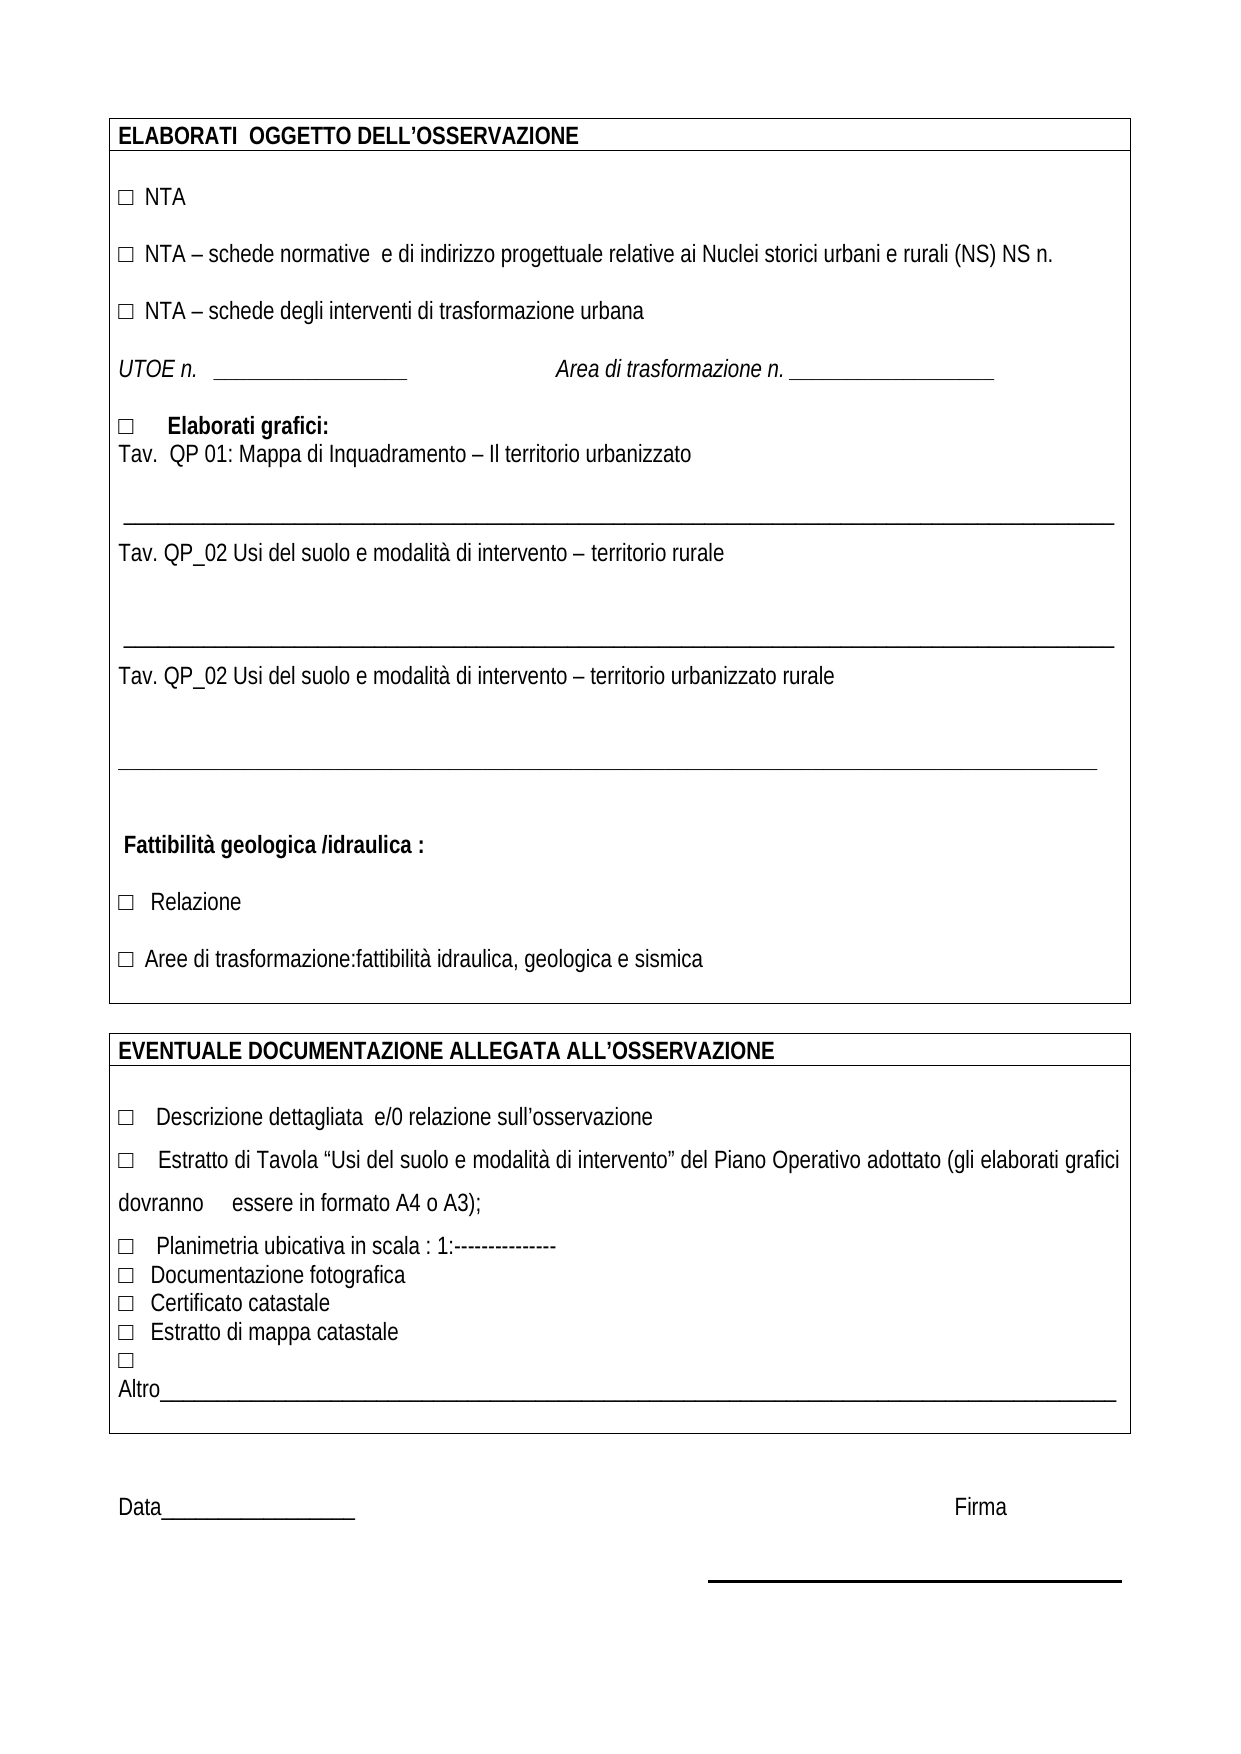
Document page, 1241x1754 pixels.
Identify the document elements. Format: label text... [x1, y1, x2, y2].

text □ Altro____________________________________________________________________________________ [118, 1346, 1122, 1403]
text □ Planimetria ubicativa in scala : 1:--------------- [110, 1228, 1130, 1259]
text Tav. QP 01: Mappa di Inquadramento – Il territorio urbanizzato [118, 439, 1122, 468]
text Tav. QP_02 Usi del suolo e modalità di intervento – territorio urbanizzato rurale [110, 658, 1130, 690]
text □ Descrizione dettagliata e/0 relazione sull’osservazione [118, 1102, 1122, 1131]
text □ Certificato catastale [118, 1288, 1122, 1317]
text Fattibilità geologica /idraulica : [118, 829, 1122, 858]
text ELABORATI OGGETTO DELL’OSSERVAZIONE [110, 119, 1130, 150]
text Tav. QP_02 Usi del suolo e modalità di intervento – territorio rurale [110, 535, 1130, 567]
text □ Estratto di Tavola “Usi del suolo e modalità di intervento” del Piano Operativo adottato (gli elaborati grafici dovranno essere in formato A4 o A3); [110, 1142, 1130, 1217]
text □ Elaborati grafici: [118, 411, 1122, 439]
text _______________________________________________________________________________________ [118, 497, 1122, 525]
text □ Estratto di mappa catastale [118, 1317, 1122, 1346]
text □ NTA – schede normative e di indirizzo progettuale relative ai Nuclei storici urbani e rurali (NS) NS n. [118, 239, 1122, 268]
text □ Aree di trasformazione:fattibilità idraulica, geologica e sismica [118, 944, 1122, 973]
text ______________________________________________________________________________________ [110, 741, 1130, 772]
text _______________________________________________________________________________________ [110, 617, 1130, 649]
text EVENTUALE DOCUMENTAZIONE ALLEGATA ALL’OSSERVAZIONE [110, 1034, 1130, 1065]
text □ NTA – schede degli interventi di trasformazione urbana [118, 296, 1122, 325]
text Data_________________ Firma [118, 1492, 1122, 1521]
text UTOE n. _________________ Area di trasformazione n. __________________ [118, 353, 1122, 382]
text □ NTA [118, 182, 1122, 210]
text □ Documentazione fotografica [118, 1259, 1122, 1288]
text □ Relazione [118, 887, 1122, 916]
